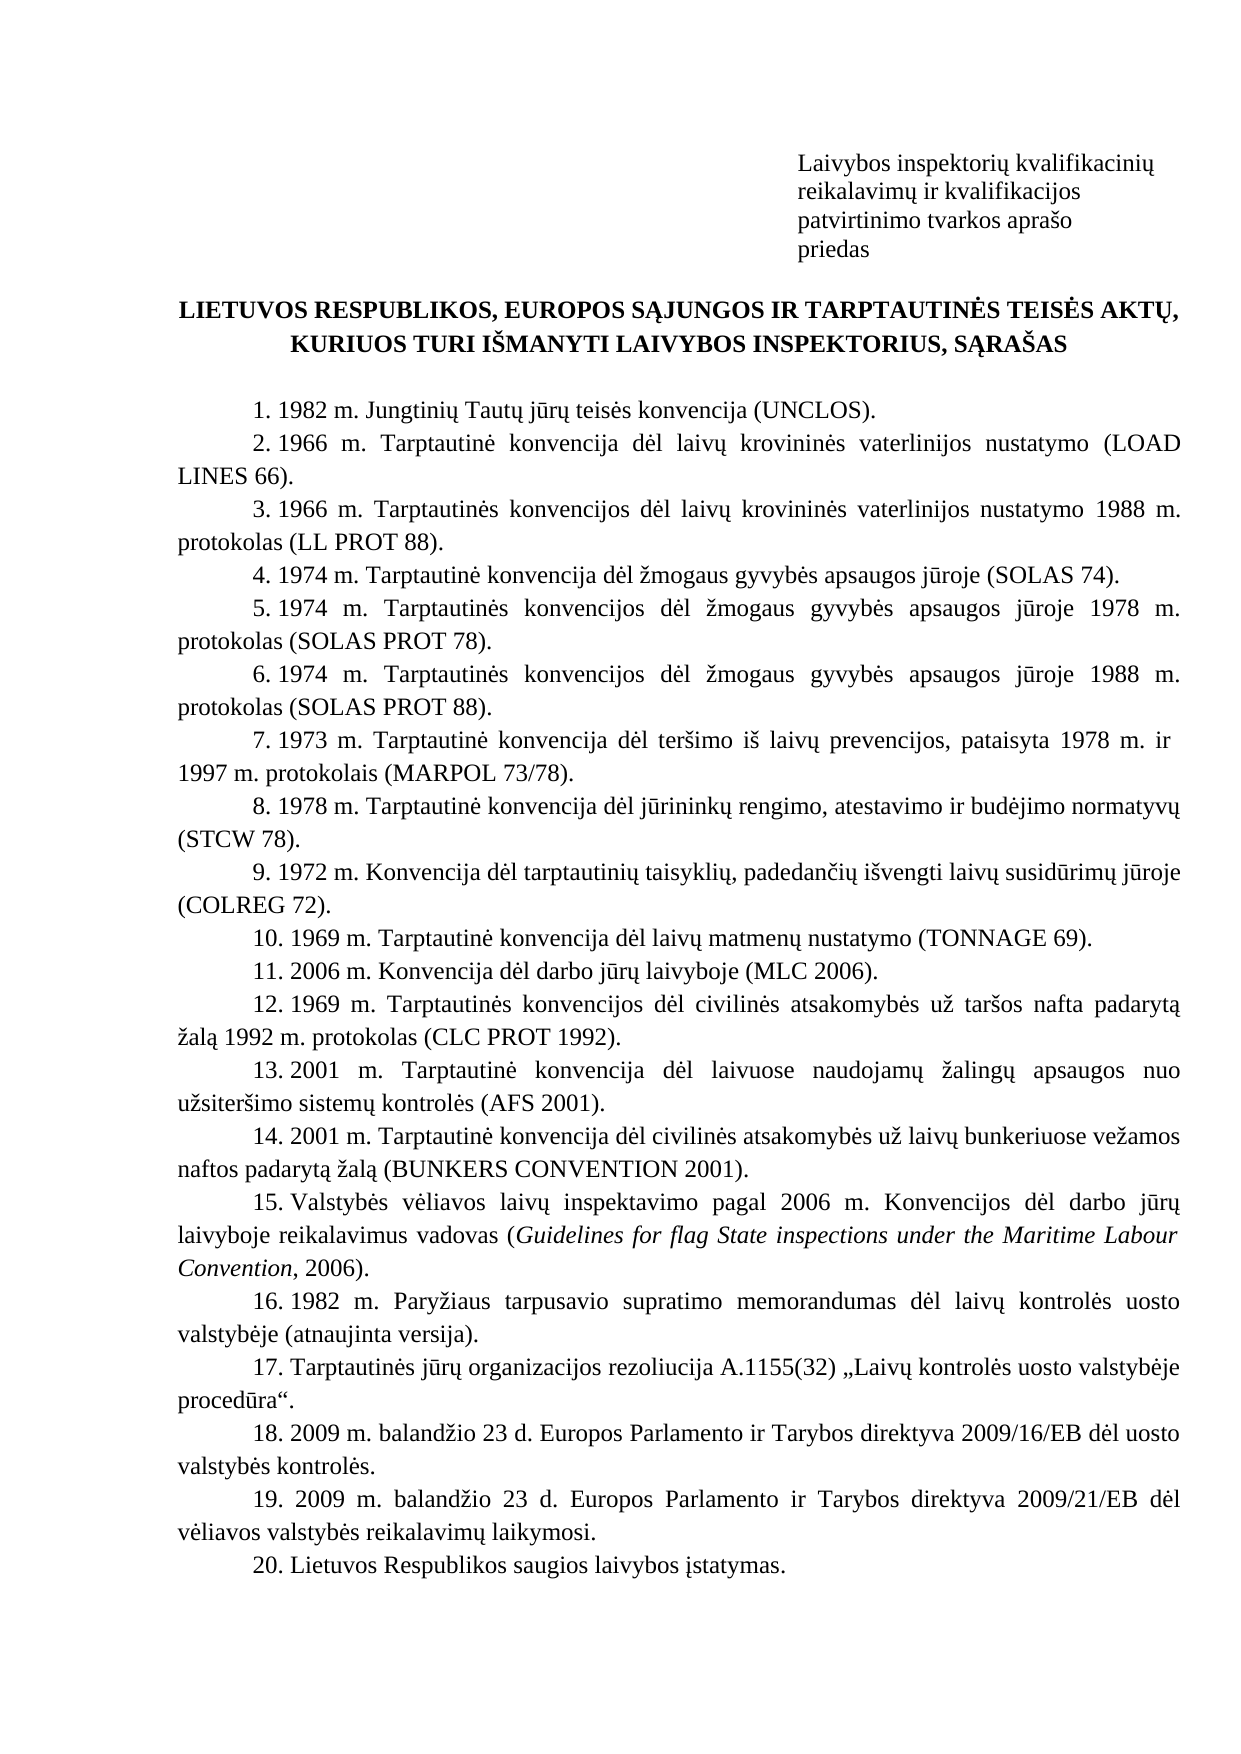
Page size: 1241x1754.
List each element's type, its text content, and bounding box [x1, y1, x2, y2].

text 11. 2006 m. Konvencija dėl darbo jūrų laivyboje (MLC 2006). [177, 956, 1181, 985]
text patvirtinimo tvarkos aprašo [797, 205, 1181, 234]
text 10. 1969 m. Tarptautinė konvencija dėl laivų matmenų nustatymo (TONNAGE 69). [177, 923, 1181, 952]
text 9. 1972 m. Konvencija dėl tarptautinių taisyklių, padedančių išvengti laivų susidūrimų jūroje (COLREG 72). [177, 857, 1181, 919]
text 12. 1969 m. Tarptautinės konvencijos dėl civilinės atsakomybės už taršos nafta padarytą žalą 1992 m. protokolas (CLC PROT 1992). [177, 989, 1181, 1051]
text 3. 1966 m. Tarptautinės konvencijos dėl laivų krovininės vaterlinijos nustatymo 1988 m. protokolas (LL PROT 88). [177, 494, 1181, 556]
text 20. Lietuvos Respublikos saugios laivybos įstatymas. [177, 1550, 1181, 1579]
text 7. 1973 m. Tarptautinė konvencija dėl teršimo iš laivų prevencijos, pataisyta 1978 m. ir 1997 m. protokolais (MARPOL 73/78). [177, 725, 1181, 787]
text 19. 2009 m. balandžio 23 d. Europos Parlamento ir Tarybos direktyva 2009/21/EB dėl vėliavos valstybės reikalavimų laikymosi. [177, 1484, 1181, 1546]
text 16. 1982 m. Paryžiaus tarpusavio supratimo memorandumas dėl laivų kontrolės uosto valstybėje (atnaujinta versija). [177, 1286, 1181, 1348]
text 17. Tarptautinės jūrų organizacijos rezoliucija A.1155(32) „Laivų kontrolės uosto valstybėje procedūra“. [177, 1352, 1181, 1414]
text reikalavimų ir kvalifikacijos [797, 176, 1181, 205]
text 6. 1974 m. Tarptautinės konvencijos dėl žmogaus gyvybės apsaugos jūroje 1988 m. protokolas (SOLAS PROT 88). [177, 659, 1181, 721]
text priedas [797, 234, 1181, 263]
text 2. 1966 m. Tarptautinė konvencija dėl laivų krovininės vaterlinijos nustatymo (LOAD LINES 66). [177, 428, 1181, 489]
text 4. 1974 m. Tarptautinė konvencija dėl žmogaus gyvybės apsaugos jūroje (SOLAS 74). [177, 560, 1181, 588]
text 18. 2009 m. balandžio 23 d. Europos Parlamento ir Tarybos direktyva 2009/16/EB dėl uosto valstybės kontrolės. [177, 1418, 1181, 1480]
text 15. Valstybės vėliavos laivų inspektavimo pagal 2006 m. Konvencijos dėl darbo jūrų laivyboje reikalavimus vadovas (Guidelines for flag State inspections under the Maritime Labour Convention, 2006). [177, 1187, 1181, 1282]
text 8. 1978 m. Tarptautinė konvencija dėl jūrininkų rengimo, atestavimo ir budėjimo normatyvų (STCW 78). [177, 791, 1181, 853]
text LIETUVOS RESPUBLIKOS, EUROPOS SĄJUNGOS IR TARPTAUTINĖS TEISĖS AKTŲ, KURIUOS TURI IŠMANYTI LAIVYBOS INSPEKTORIUS, SĄRAŠAS [177, 296, 1181, 357]
text 13. 2001 m. Tarptautinė konvencija dėl laivuose naudojamų žalingų apsaugos nuo užsiteršimo sistemų kontrolės (AFS 2001). [177, 1055, 1181, 1117]
text 14. 2001 m. Tarptautinė konvencija dėl civilinės atsakomybės už laivų bunkeriuose vežamos naftos padarytą žalą (BUNKERS CONVENTION 2001). [177, 1121, 1181, 1183]
text Laivybos inspektorių kvalifikacinių [797, 148, 1181, 176]
text 5. 1974 m. Tarptautinės konvencijos dėl žmogaus gyvybės apsaugos jūroje 1978 m. protokolas (SOLAS PROT 78). [177, 593, 1181, 654]
text 1. 1982 m. Jungtinių Tautų jūrų teisės konvencija (UNCLOS). [177, 395, 1181, 423]
